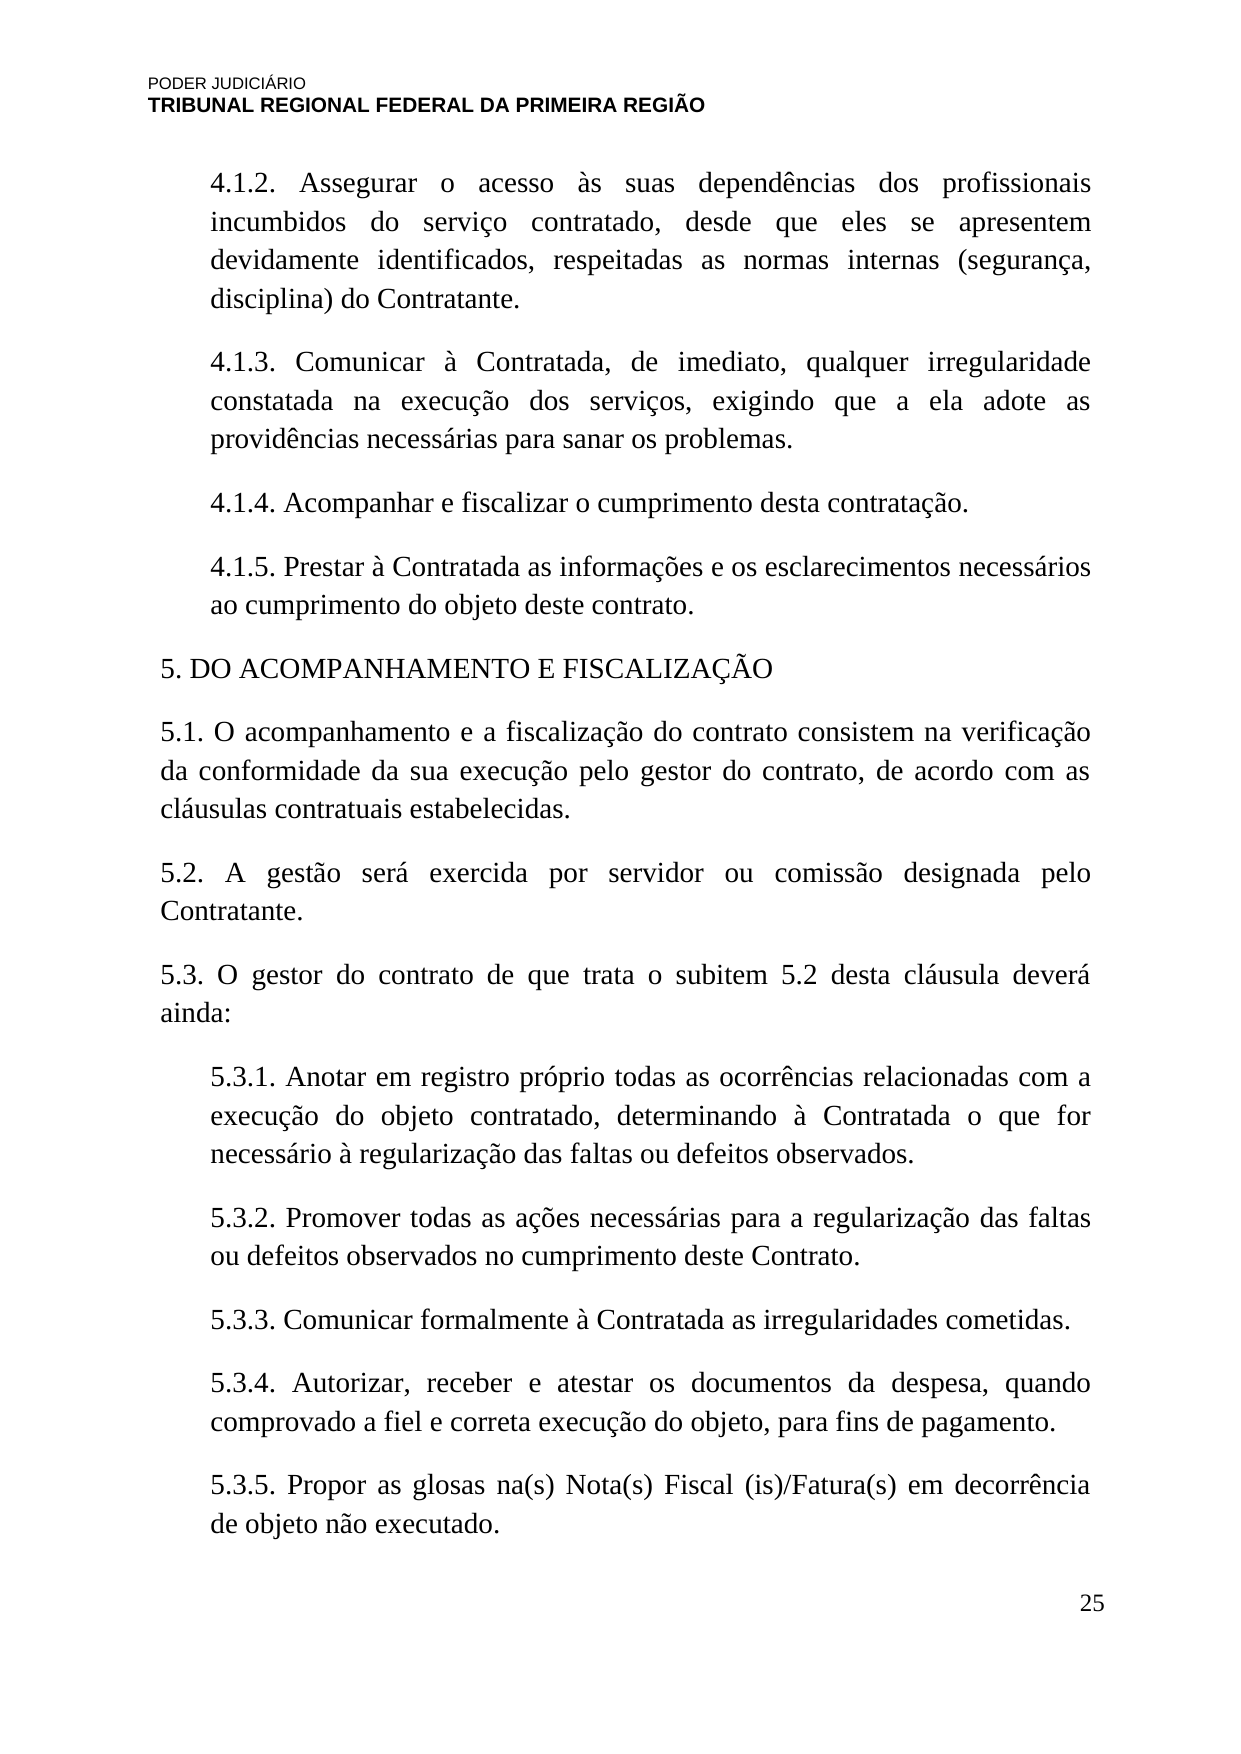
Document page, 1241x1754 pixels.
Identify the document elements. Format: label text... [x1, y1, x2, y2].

text 5.3.5. Propor as glosas na(s) Nota(s) Fiscal (is)/Fatura(s) em decorrência de objeto não executado. [210, 1467, 1092, 1539]
text 4.1.2. Assegurar o acesso às suas dependências dos profissionais incumbidos do serviço contratado, desde que eles se apresentem devidamente identificados, respeitadas as normas internas (segurança, disciplina) do Contratante. [210, 165, 1092, 314]
text 5.3.1. Anotar em registro próprio todas as ocorrências relacionadas com a execução do objeto contratado, determinando à Contratada o que for necessário à regularização das faltas ou defeitos observados. [210, 1059, 1092, 1170]
text 5.3. O gestor do contrato de que trata o subitem 5.2 desta cláusula deverá ainda: [160, 957, 1092, 1029]
text 5.3.4. Autorizar, receber e atestar os documentos da despesa, quando comprovado a fiel e correta execução do objeto, para fins de pagamento. [210, 1365, 1092, 1437]
text 4.1.4. Acompanhar e fiscalizar o cumprimento desta contratação. [210, 485, 1092, 519]
text 5. DO ACOMPANHAMENTO E FISCALIZAÇÃO [160, 651, 1092, 684]
text 5.3.3. Comunicar formalmente à Contratada as irregularidades cometidas. [210, 1302, 1092, 1335]
text 5.2. A gestão será exercida por servidor ou comissão designada pelo Contratante. [160, 855, 1092, 927]
text 4.1.5. Prestar à Contratada as informações e os esclarecimentos necessários ao cumprimento do objeto deste contrato. [210, 549, 1092, 621]
text 4.1.3. Comunicar à Contratada, de imediato, qualquer irregularidade constatada na execução dos serviços, exigindo que a ela adote as providências necessárias para sanar os problemas. [210, 344, 1092, 455]
text 5.1. O acompanhamento e a fiscalização do contrato consistem na verificação da conformidade da sua execução pelo gestor do contrato, de acordo com as cláusulas contratuais estabelecidas. [160, 714, 1092, 825]
text 5.3.2. Promover todas as ações necessárias para a regularização das faltas ou defeitos observados no cumprimento deste Contrato. [210, 1200, 1092, 1272]
